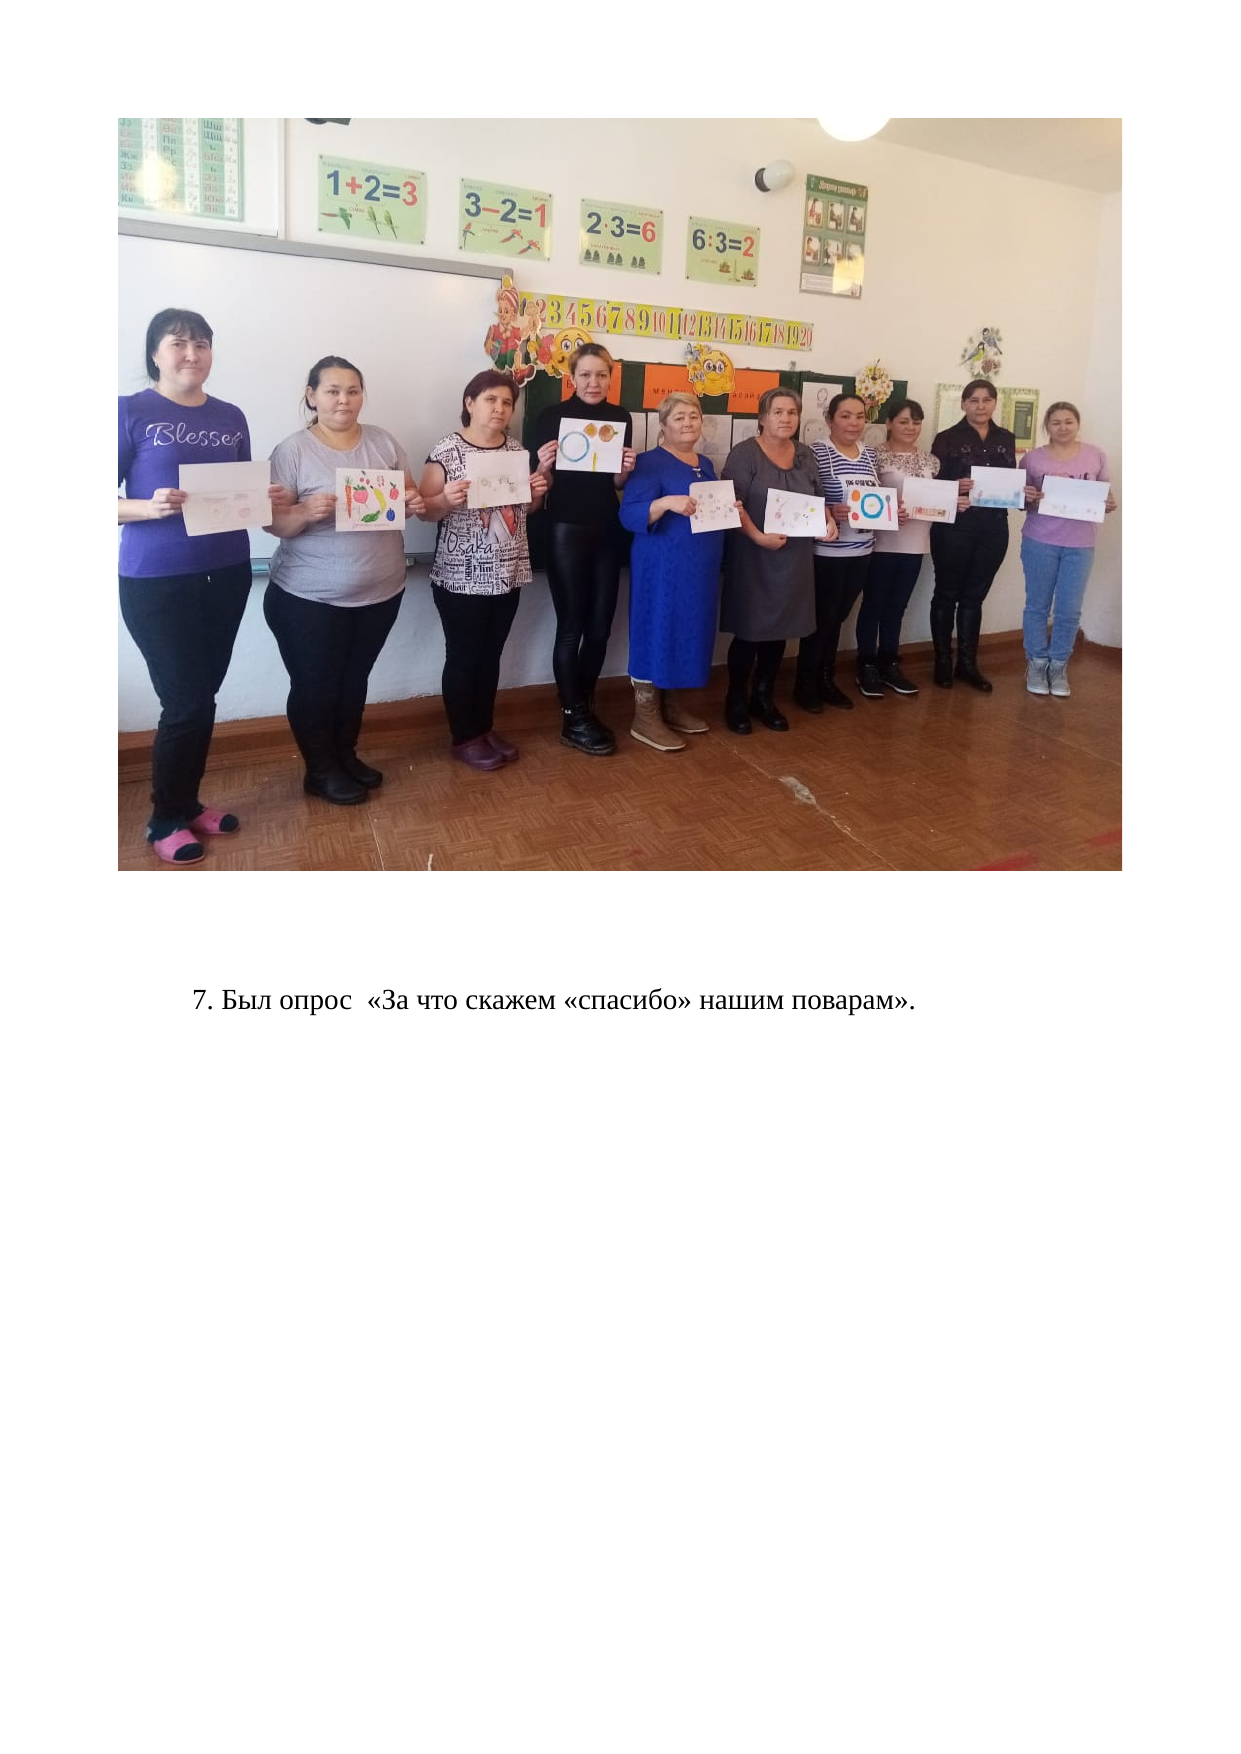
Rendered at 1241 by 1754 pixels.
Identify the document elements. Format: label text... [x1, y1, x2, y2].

text 7. Был опрос «За что скажем «спасибо» нашим поварам». [118, 982, 1122, 1016]
picture [118, 118, 1123, 871]
